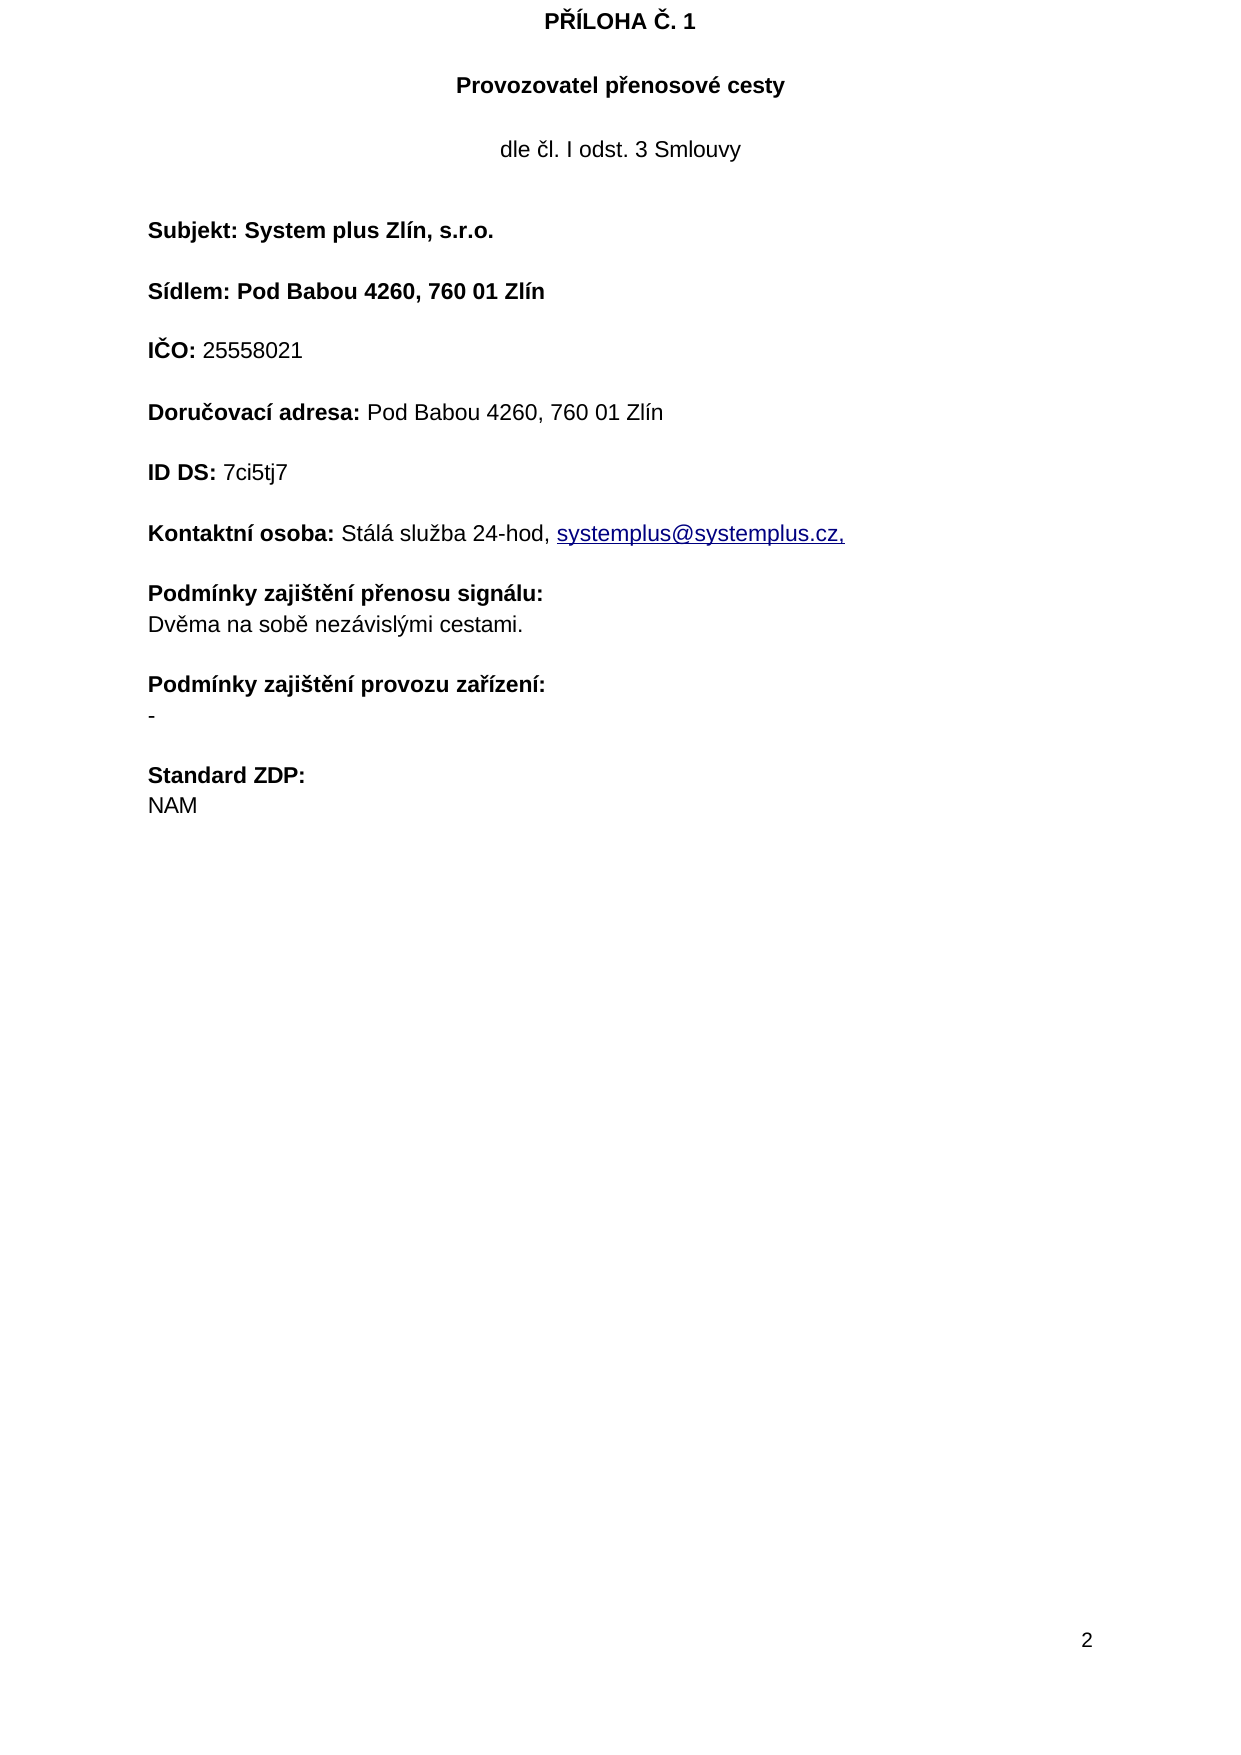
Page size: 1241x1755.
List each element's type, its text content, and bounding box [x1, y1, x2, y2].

text - [148, 702, 1108, 728]
text ID DS: 7ci5tj7 [148, 459, 1108, 486]
text dle čl. I odst. 3 Smlouvy [151, 136, 1090, 162]
subtitle Subjekt: System plus Zlín, s.r.o. Sídlem: Pod Babou 4260, 760 01 Zlín [148, 217, 575, 304]
subtitle Standard ZDP: [148, 762, 1108, 789]
subtitle Podmínky zajištění provozu zařízení: [148, 671, 1108, 698]
text Doručovací adresa: Pod Babou 4260, 760 01 Zlín [148, 399, 1108, 425]
text Kontaktní osoba: Stálá služba 24-hod, systemplus@systemplus.cz, [148, 520, 881, 546]
subtitle Podmínky zajištění přenosu signálu: [148, 580, 1108, 607]
text IČO: 25558021 [148, 338, 1108, 364]
text NAM [148, 792, 1108, 819]
subtitle Provozovatel přenosové cesty [151, 72, 1090, 98]
subtitle PŘÍLOHA Č. 1 [151, 8, 1090, 34]
text Dvěma na sobě nezávislými cestami. [148, 611, 1108, 637]
